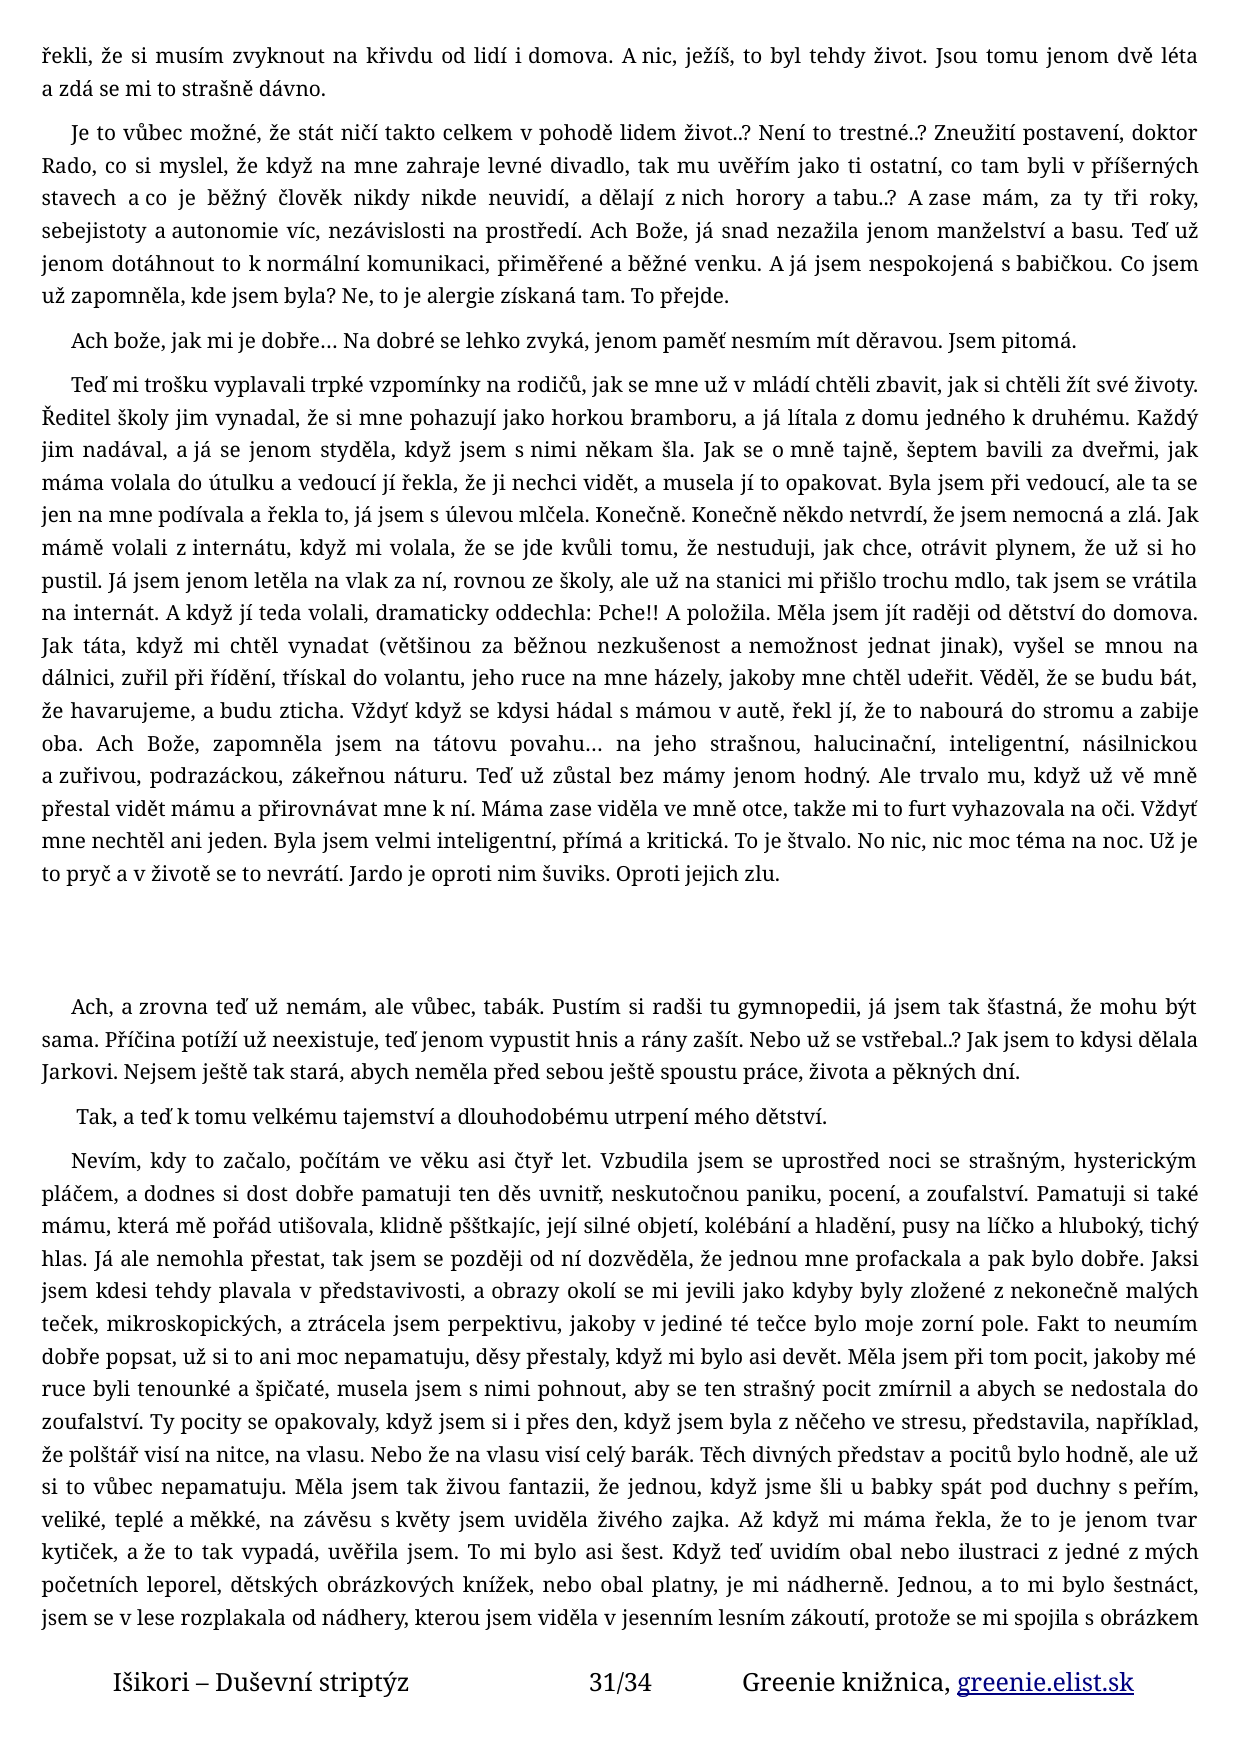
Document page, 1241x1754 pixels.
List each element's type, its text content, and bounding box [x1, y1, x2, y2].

text Nevím, kdy to začalo, počítám ve věku asi čtyř let. Vzbudila jsem se uprostřed noci se strašným, hysterickým pláčem, a dodnes si dost dobře pamatuji ten děs uvnitř, neskutočnou paniku, pocení, a zoufalství. Pamatuji si také mámu, která mě pořád utišovala, klidně pšštkajíc, její silné objetí, kolébání a hladění, pusy na líčko a hluboký, tichý hlas. Já ale nemohla přestat, tak jsem se později od ní dozvěděla, že jednou mne profackala a pak bylo dobře. Jaksi jsem kdesi tehdy plavala v představivosti, a obrazy okolí se mi jevili jako kdyby byly zložené z nekonečně malých teček, mikroskopických, a ztrácela jsem perpektivu, jakoby v jediné té tečce bylo moje zorní pole. Fakt to neumím dobře popsat, už si to ani moc nepamatuju, děsy přestaly, když mi bylo asi devět. Měla jsem při tom pocit, jakoby mé ruce byli tenounké a špičaté, musela jsem s nimi pohnout, aby se ten strašný pocit zmírnil a abych se nedostala do zoufalství. Ty pocity se opakovaly, když jsem si i přes den, když jsem byla z něčeho ve stresu, představila, například, že polštář visí na nitce, na vlasu. Nebo že na vlasu visí celý barák. Těch divných představ a pocitů bylo hodně, ale už si to vůbec nepamatuju. Měla jsem tak živou fantazii, že jednou, když jsme šli u babky spát pod duchny s peřím, veliké, teplé a měkké, na závěsu s květy jsem uviděla živého zajka. Až když mi máma řekla, že to je jenom tvar kytiček, a že to tak vypadá, uvěřila jsem. To mi bylo asi šest. Když teď uvidím obal nebo ilustraci z jedné z mých početních leporel, dětských obrázkových knížek, nebo obal platny, je mi nádherně. Jednou, a to mi bylo šestnáct, jsem se v lese rozplakala od nádhery, kterou jsem viděla v jesenním lesním zákoutí, protože se mi spojila s obrázkem [41, 1146, 1199, 1631]
text Tak, a teď k tomu velkému tajemství a dlouhodobému utrpení mého dětství. [41, 1102, 1199, 1130]
text Je to vůbec možné, že stát ničí takto celkem v pohodě lidem život..? Není to trestné..? Zneužití postavení, doktor Rado, co si myslel, že když na mne zahraje levné divadlo, tak mu uvěřím jako ti ostatní, co tam byli v příšerných stavech a co je běžný člověk nikdy nikde neuvidí, a dělají z nich horory a tabu..? A zase mám, za ty tři roky, sebejistoty a autonomie víc, nezávislosti na prostředí. Ach Bože, já snad nezažila jenom manželství a basu. Teď už jenom dotáhnout to k normální komunikaci, přiměřené a běžné venku. A já jsem nespokojená s babičkou. Co jsem už zapomněla, kde jsem byla? Ne, to je alergie získaná tam. To přejde. [41, 118, 1199, 310]
text Ach, a zrovna teď už nemám, ale vůbec, tabák. Pustím si radši tu gymnopedii, já jsem tak šťastná, že mohu být sama. Příčina potíží už neexistuje, teď jenom vypustit hnis a rány zašít. Nebo už se vstřebal..? Jak jsem to kdysi dělala Jarkovi. Nejsem ještě tak stará, abych neměla před sebou ještě spoustu práce, života a pěkných dní. [41, 992, 1199, 1086]
text Ach bože, jak mi je dobře… Na dobré se lehko zvyká, jenom paměť nesmím mít děravou. Jsem pitomá. [41, 326, 1199, 354]
text Teď mi trošku vyplavali trpké vzpomínky na rodičů, jak se mne už v mládí chtěli zbavit, jak si chtěli žít své životy. Ředitel školy jim vynadal, že si mne pohazují jako horkou bramboru, a já lítala z domu jedného k druhému. Každý jim nadával, a já se jenom styděla, když jsem s nimi někam šla. Jak se o mně tajně, šeptem bavili za dveřmi, jak máma volala do útulku a vedoucí jí řekla, že ji nechci vidět, a musela jí to opakovat. Byla jsem při vedoucí, ale ta se jen na mne podívala a řekla to, já jsem s úlevou mlčela. Konečně. Konečně někdo netvrdí, že jsem nemocná a zlá. Jak mámě volali z internátu, když mi volala, že se jde kvůli tomu, že nestuduji, jak chce, otrávit plynem, že už si ho pustil. Já jsem jenom letěla na vlak za ní, rovnou ze školy, ale už na stanici mi přišlo trochu mdlo, tak jsem se vrátila na internát. A když jí teda volali, dramaticky oddechla: Pche!! A položila. Měla jsem jít raději od dětství do domova. Jak táta, když mi chtěl vynadat (většinou za běžnou nezkušenost a nemožnost jednat jinak), vyšel se mnou na dálnici, zuřil při řídění, třískal do volantu, jeho ruce na mne házely, jakoby mne chtěl udeřit. Věděl, že se budu bát, že havarujeme, a budu zticha. Vždyť když se kdysi hádal s mámou v autě, řekl jí, že to nabourá do stromu a zabije oba. Ach Bože, zapomněla jsem na tátovu povahu… na jeho strašnou, halucinační, inteligentní, násilnickou a zuřivou, podrazáckou, zákeřnou náturu. Teď už zůstal bez mámy jenom hodný. Ale trvalo mu, když už vě mně přestal vidět mámu a přirovnávat mne k ní. Máma zase viděla ve mně otce, takže mi to furt vyhazovala na oči. Vždyť mne nechtěl ani jeden. Byla jsem velmi inteligentní, přímá a kritická. To je štvalo. No nic, nic moc téma na noc. Už je to pryč a v životě se to nevrátí. Jardo je oproti nim šuviks. Oproti jejich zlu. [41, 370, 1199, 888]
text řekli, že si musím zvyknout na křivdu od lidí i domova. A nic, ježíš, to byl tehdy život. Jsou tomu jenom dvě léta a zdá se mi to strašně dávno. [41, 41, 1199, 102]
